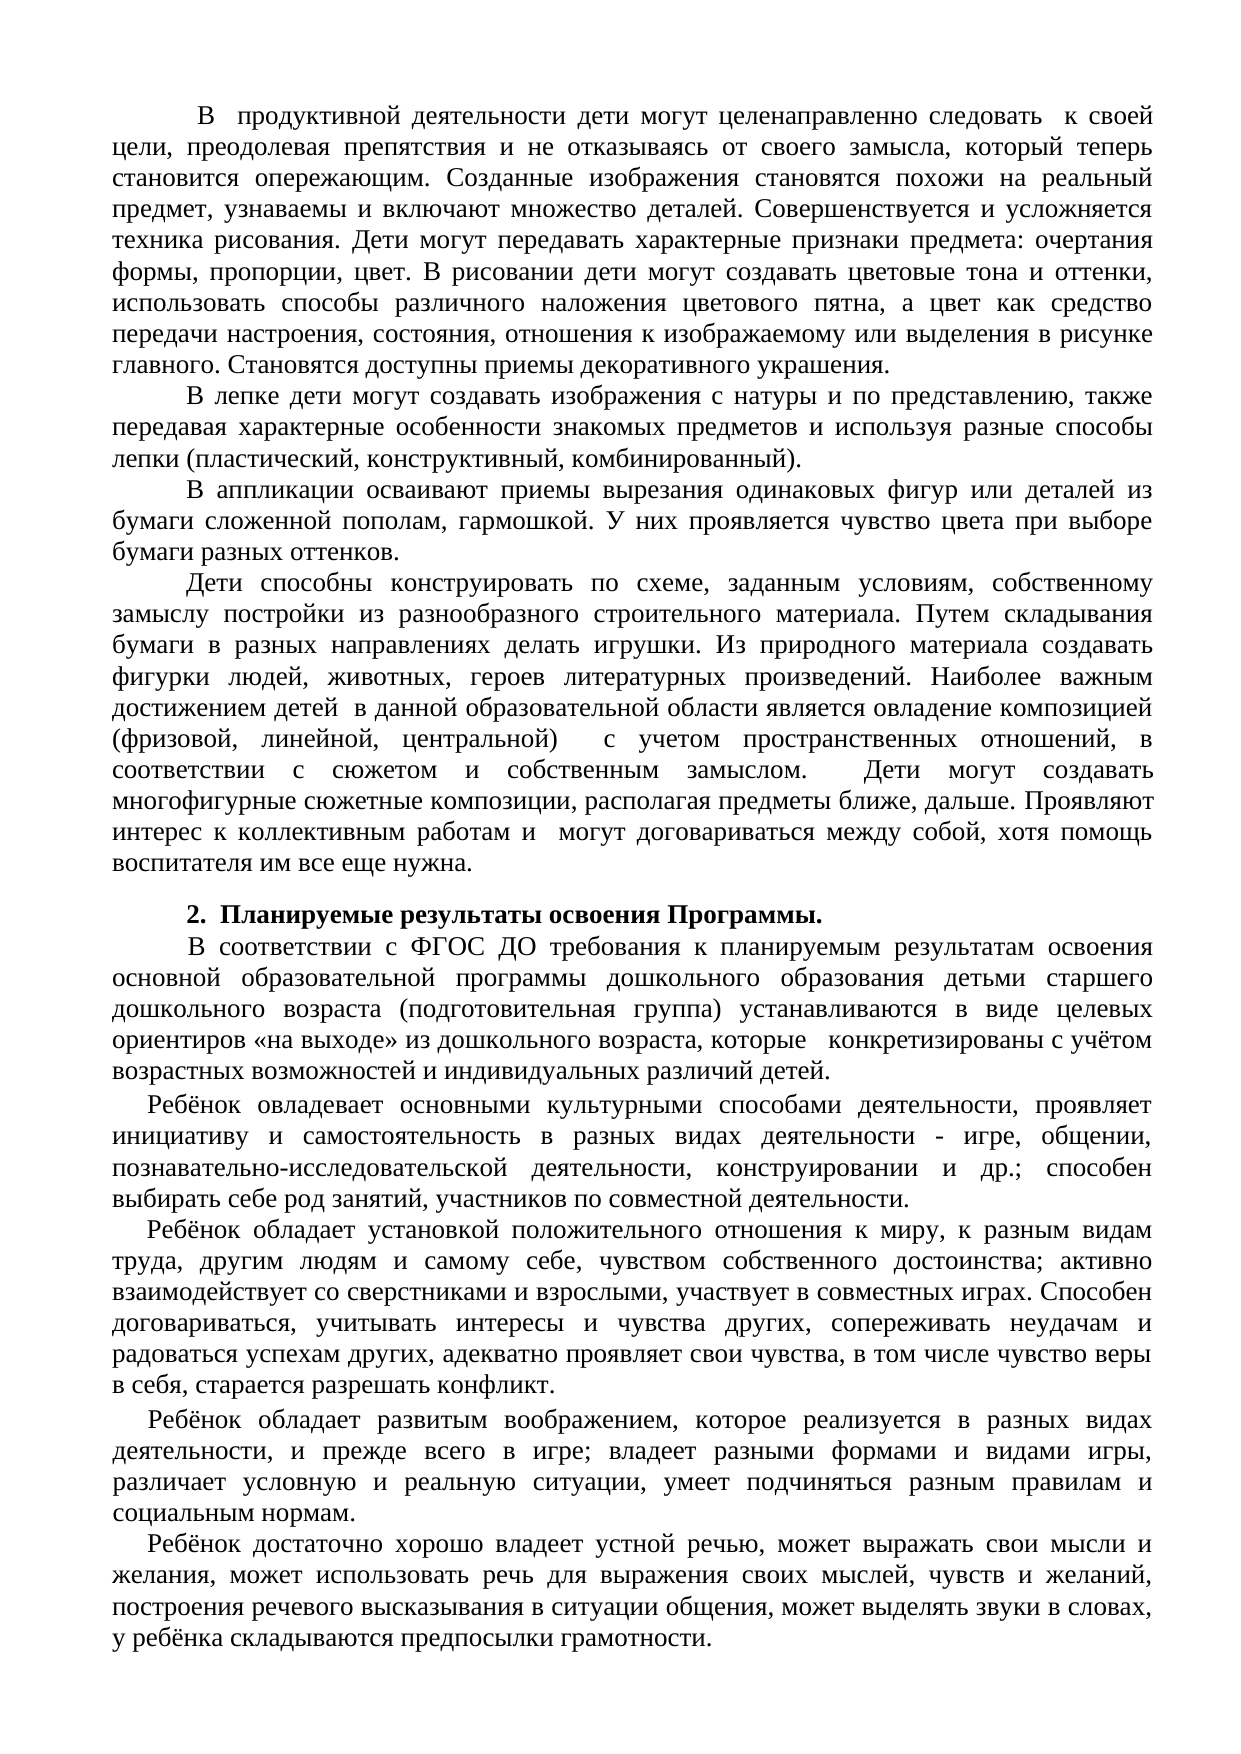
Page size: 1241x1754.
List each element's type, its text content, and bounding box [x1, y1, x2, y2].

text В аппликации осваивают приемы вырезания одинаковых фигур или деталей из бумаги сложенной пополам, гармошкой. У них проявляется чувство цвета при выборе бумаги разных оттенков. [112, 473, 1154, 566]
text В соответствии с ФГОС ДО требования к планируемым результатам освоения основной образовательной программы дошкольного образования детьми старшего дошкольного возраста (подготовительная группа) устанавливаются в виде целевых ориентиров «на выходе» из дошкольного возраста, которые конкретизированы с учётом возрастных возможностей и индивидуальных различий детей. [112, 930, 1154, 1085]
text Ребёнок обладает установкой положительного отношения к миру, к разным видам труда, другим людям и самому себе, чувством собственного достоинства; активно взаимодействует со сверстниками и взрослыми, участвует в совместных играх. Способен договариваться, учитывать интересы и чувства других, сопереживать неудачам и радоваться успехам других, адекватно проявляет свои чувства, в том числе чувство веры в себя, старается разрешать конфликт. [112, 1213, 1154, 1400]
text Ребёнок обладает развитым воображением, которое реализуется в разных видах деятельности, и прежде всего в игре; владеет разными формами и видами игры, различает условную и реальную ситуации, умеет подчиняться разным правилам и социальным нормам. [112, 1403, 1154, 1527]
text 2. Планируемые результаты освоения Программы. [112, 898, 1154, 930]
text Дети способны конструировать по схеме, заданным условиям, собственному замыслу постройки из разнообразного строительного материала. Путем складывания бумаги в разных направлениях делать игрушки. Из природного материала создавать фигурки людей, животных, героев литературных произведений. Наиболее важным достижением детей в данной образовательной области является овладение композицией (фризовой, линейной, центральной) с учетом пространственных отношений, в соответствии с сюжетом и собственным замыслом. Дети могут создавать многофигурные сюжетные композиции, располагая предметы ближе, дальше. Проявляют интерес к коллективным работам и могут договариваться между собой, хотя помощь воспитателя им все еще нужна. [112, 566, 1154, 878]
text В лепке дети могут создавать изображения с натуры и по представлению, также передавая характерные особенности знакомых предметов и используя разные способы лепки (пластический, конструктивный, комбинированный). [112, 379, 1154, 473]
text Ребёнок достаточно хорошо владеет устной речью, может выражать свои мысли и желания, может использовать речь для выражения своих мыслей, чувств и желаний, построения речевого высказывания в ситуации общения, может выделять звуки в словах, у ребёнка складываются предпосылки грамотности. [112, 1527, 1154, 1652]
text Ребёнок овладевает основными культурными способами деятельности, проявляет инициативу и самостоятельность в разных видах деятельности - игре, общении, познавательно-исследовательской деятельности, конструировании и др.; способен выбирать себе род занятий, участников по совместной деятельности. [112, 1088, 1153, 1213]
text В продуктивной деятельности дети могут целенаправленно следовать к своей цели, преодолевая препятствия и не отказываясь от своего замысла, который теперь становится опережающим. Созданные изображения становятся похожи на реальный предмет, узнаваемы и включают множество деталей. Совершенствуется и усложняется техника рисования. Дети могут передавать характерные признаки предмета: очертания формы, пропорции, цвет. В рисовании дети могут создавать цветовые тона и оттенки, использовать способы различного наложения цветового пятна, а цвет как средство передачи настроения, состояния, отношения к изображаемому или выделения в рисунке главного. Становятся доступны приемы декоративного украшения. [112, 99, 1154, 379]
